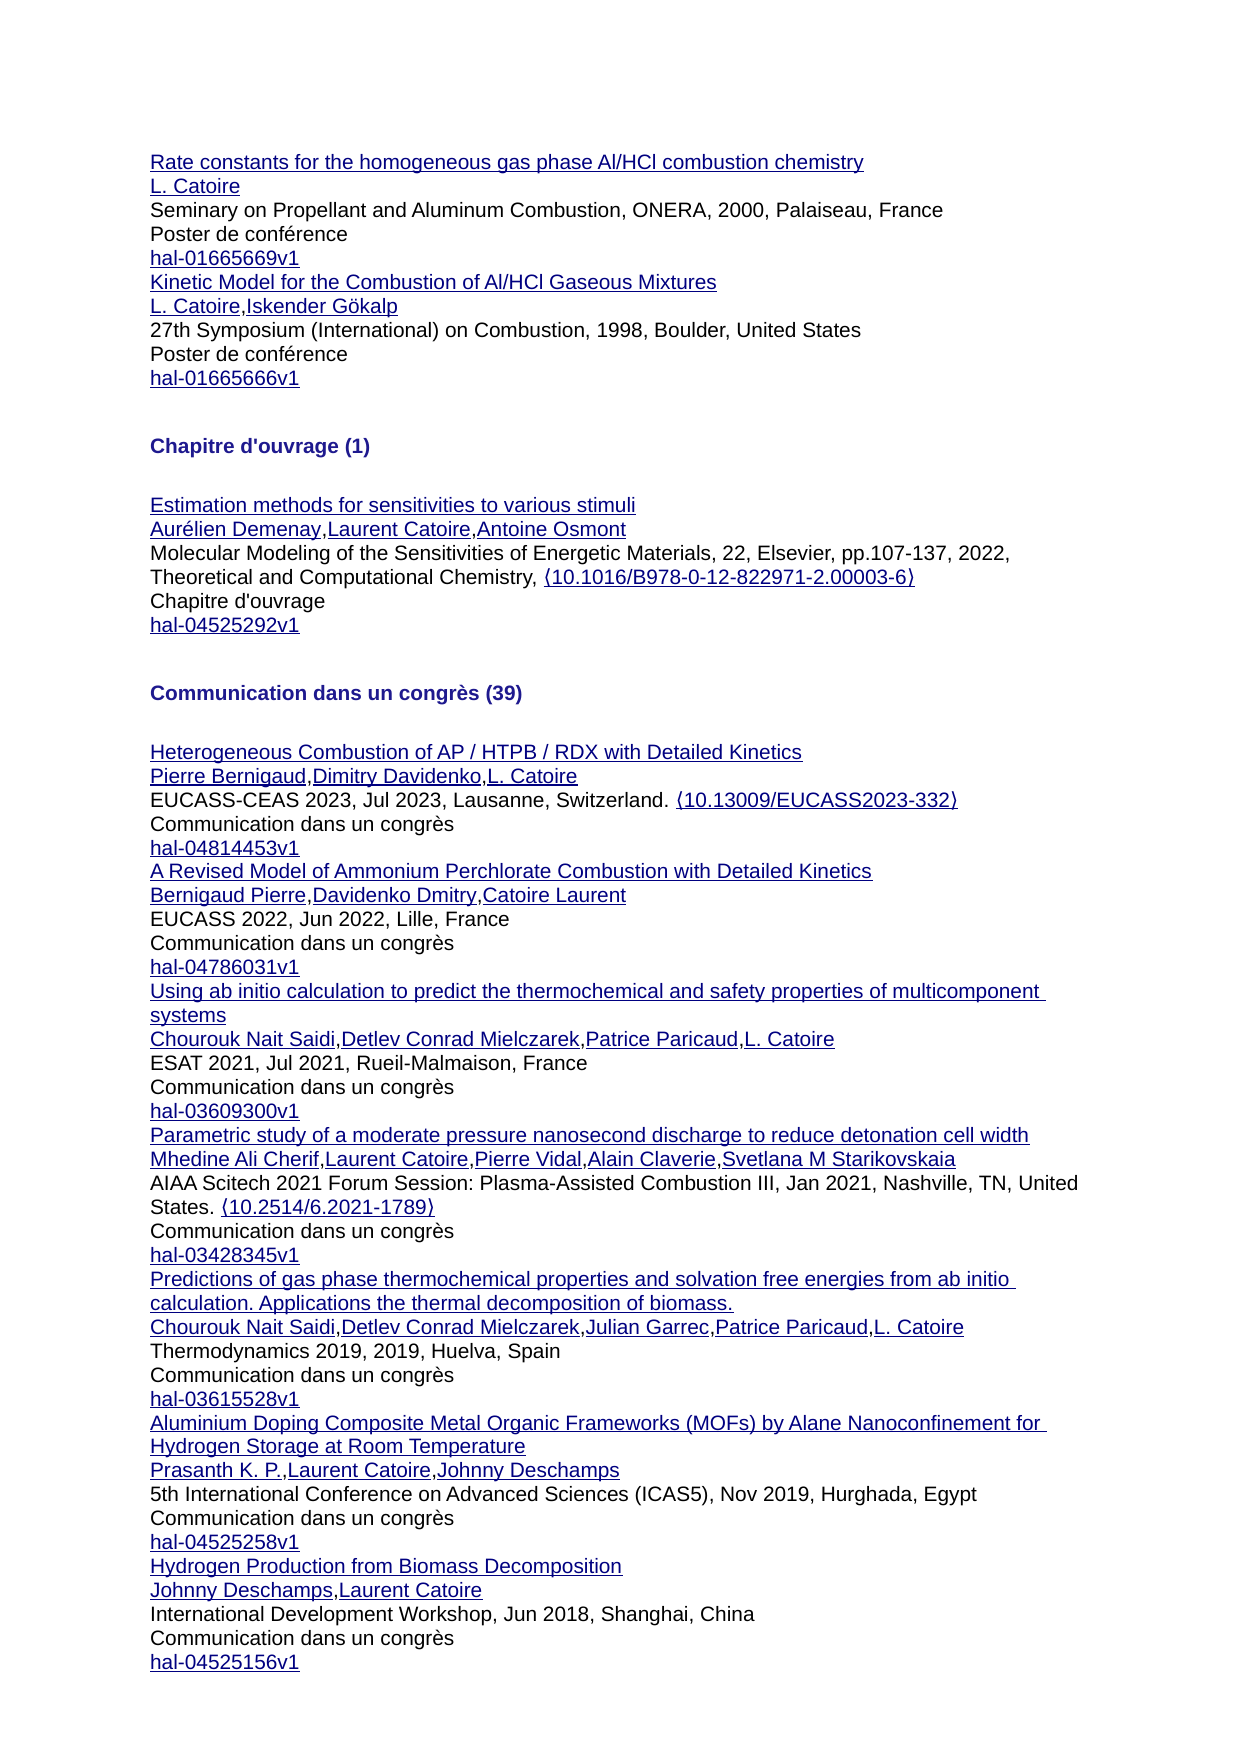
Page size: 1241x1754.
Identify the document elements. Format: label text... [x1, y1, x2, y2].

table_header Heterogeneous Combustion of AP / HTPB / RDX with Detailed Kinetics Pierre Bernigaud,Dimitry Davidenko,L. Catoire EUCASS-CEAS 2023, Jul 2023, Lausanne, Switzerland. ⟨10.13009/EUCASS2023-332⟩ Communication dans un congrès hal-04814453v1 [150, 740, 1090, 859]
table_cell Using ab initio calculation to predict the thermochemical and safety properties of multicomponent systems Chourouk Nait Saidi,Detlev Conrad Mielczarek,Patrice Paricaud,L. Catoire ESAT 2021, Jul 2021, Rueil-Malmaison, France Communication dans un congrès hal-03609300v1 [150, 979, 1090, 1123]
table_cell A Revised Model of Ammonium Perchlorate Combustion with Detailed Kinetics Bernigaud Pierre,Davidenko Dmitry,Catoire Laurent EUCASS 2022, Jun 2022, Lille, France Communication dans un congrès hal-04786031v1 [150, 859, 1090, 979]
table_cell Hydrogen Production from Biomass Decomposition Johnny Deschamps,Laurent Catoire International Development Workshop, Jun 2018, Shanghai, China Communication dans un congrès hal-04525156v1 [150, 1554, 1090, 1674]
subtitle Communication dans un congrès (39) [150, 681, 1090, 705]
table_cell Aluminium Doping Composite Metal Organic Frameworks (MOFs) by Alane Nanoconfinement for Hydrogen Storage at Room Temperature Prasanth K. P.,Laurent Catoire,Johnny Deschamps 5th International Conference on Advanced Sciences (ICAS5), Nov 2019, Hurghada, Egypt Communication dans un congrès hal-04525258v1 [150, 1410, 1090, 1554]
subtitle Chapitre d'ouvrage (1) [150, 434, 1090, 458]
table_cell Parametric study of a moderate pressure nanosecond discharge to reduce detonation cell width Mhedine Ali Cherif,Laurent Catoire,Pierre Vidal,Alain Claverie,Svetlana M Starikovskaia AIAA Scitech 2021 Forum Session: Plasma-Assisted Combustion III, Jan 2021, Nashville, TN, United States. ⟨10.2514/6.2021-1789⟩ Communication dans un congrès hal-03428345v1 [150, 1123, 1090, 1267]
table_header Estimation methods for sensitivities to various stimuli Aurélien Demenay,Laurent Catoire,Antoine Osmont Molecular Modeling of the Sensitivities of Energetic Materials, 22, Elsevier, pp.107-137, 2022, Theoretical and Computational Chemistry, ⟨10.1016/B978-0-12-822971-2.00003-6⟩ Chapitre d'ouvrage hal-04525292v1 [150, 493, 1090, 636]
table_cell Predictions of gas phase thermochemical properties and solvation free energies from ab initio calculation. Applications the thermal decomposition of biomass. Chourouk Nait Saidi,Detlev Conrad Mielczarek,Julian Garrec,Patrice Paricaud,L. Catoire Thermodynamics 2019, 2019, Huelva, Spain Communication dans un congrès hal-03615528v1 [150, 1267, 1090, 1410]
table_cell Kinetic Model for the Combustion of Al/HCl Gaseous Mixtures L. Catoire,Iskender Gökalp 27th Symposium (International) on Combustion, 1998, Boulder, United States Poster de conférence hal-01665666v1 [150, 270, 1090, 389]
table_cell Rate constants for the homogeneous gas phase Al/HCl combustion chemistry L. Catoire Seminary on Propellant and Aluminum Combustion, ONERA, 2000, Palaiseau, France Poster de conférence hal-01665669v1 [150, 150, 1090, 270]
